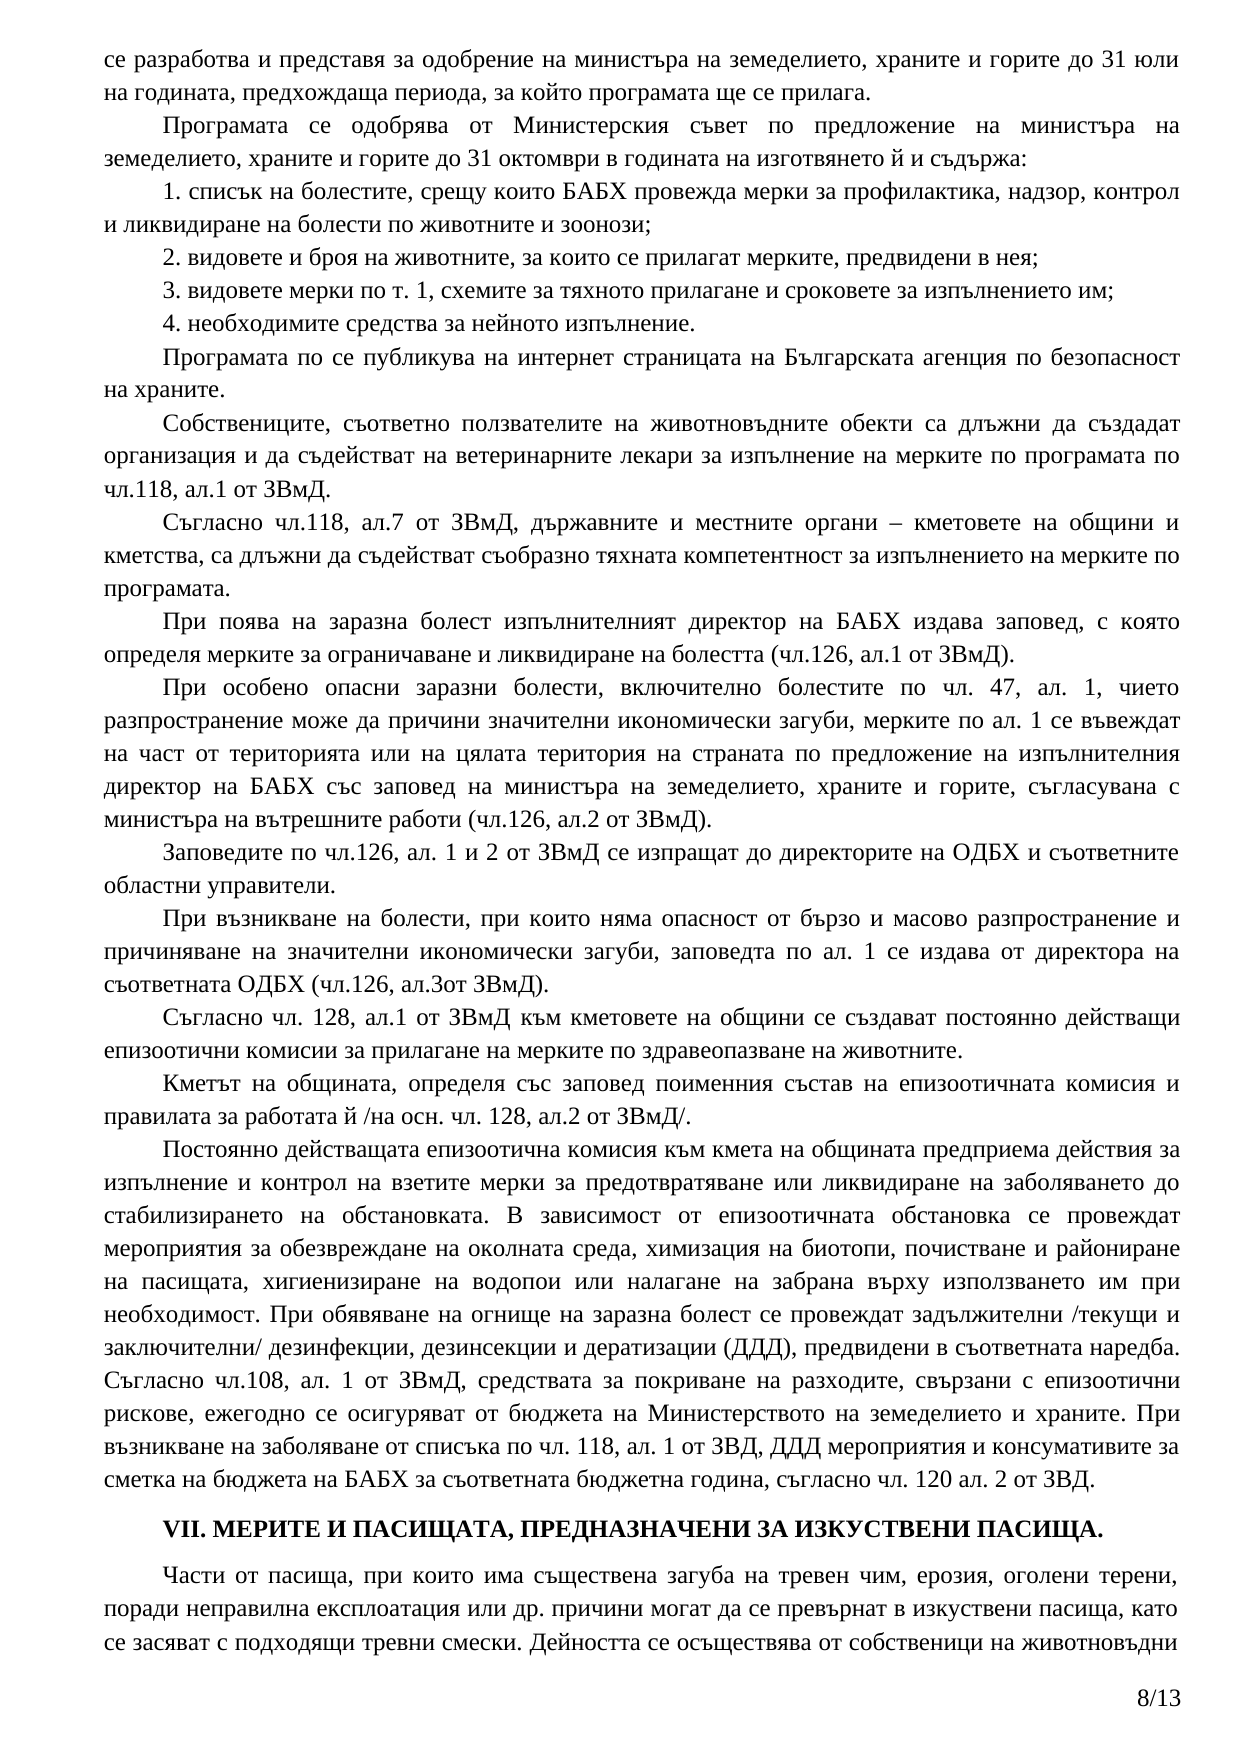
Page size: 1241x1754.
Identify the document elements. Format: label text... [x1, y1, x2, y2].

text Съгласно чл.118, ал.7 от ЗВмД, държавните и местните органи – кметовете на общини и кметства, са длъжни да съдействат съобразно тяхната компетентност за изпълнението на мерките по програмата. [103, 507, 1181, 601]
text 1. списък на болестите, срещу които БАБХ провежда мерки за профилактика, надзор, контрол и ликвидиране на болести по животните и зоонози; [103, 176, 1181, 238]
text Програмата се одобрява от Министерския съвет по предложение на министъра на земеделието, храните и горите до 31 октомври в годината на изготвянето й и съдържа: [103, 110, 1181, 172]
text се разработва и представя за одобрение на министъра на земеделието, храните и горите до 31 юли на годината, предхождаща периода, за който програмата ще се прилага. [103, 44, 1181, 106]
text 2. видовете и броя на животните, за които се прилагат мерките, предвидени в нея; [103, 242, 1181, 271]
text Кметът на общината, определя със заповед поименния състав на епизоотичната комисия и правилата за работата й /на осн. чл. 128, ал.2 от ЗВмД/. [103, 1068, 1181, 1130]
text 3. видовете мерки по т. 1, схемите за тяхното прилагане и сроковете за изпълнението им; [103, 276, 1181, 304]
text При възникване на болести, при които няма опасност от бързо и масово разпространение и причиняване на значителни икономически загуби, заповедта по ал. 1 се издава от директора на съответната ОДБХ (чл.126, ал.3от ЗВмД). [103, 903, 1181, 998]
text Постоянно действащата епизоотична комисия към кмета на общината предприема действия за изпълнение и контрол на взетите мерки за предотвратяване или ликвидиране на заболяването до стабилизирането на обстановката. В зависимост от епизоотичната обстановка се провеждат мероприятия за обезвреждане на околната среда, химизация на биотопи, почистване и райониране на пасищата, хигиенизиране на водопои или налагане на забрана върху използването им при необходимост. При обявяване на огнище на заразна болест се провеждат задължителни /текущи и заключителни/ дезинфекции, дезинсекции и дератизации (ДДД), предвидени в съответната наредба. Съгласно чл.108, ал. 1 от ЗВмД, средствата за покриване на разходите, свързани с епизоотични рискове, ежегодно се осигуряват от бюджета на Министерството на земеделието и храните. При възникване на заболяване от списъка по чл. 118, ал. 1 от ЗВД, ДДД мероприятия и консумативите за сметка на бюджета на БАБХ за съответната бюджетна година, съгласно чл. 120 ал. 2 от ЗВД. [103, 1134, 1181, 1493]
text 4. необходимите средства за нейното изпълнение. [103, 308, 1181, 337]
text Части от пасища, при които има съществена загуба на тревен чим, ерозия, оголени терени, поради неправилна експлоатация или др. причини могат да се превърнат в изкуствени пасища, като се засяват с подходящи тревни смески. Дейността се осъществява от собственици на животновъдни [103, 1561, 1179, 1655]
text Заповедите по чл.126, ал. 1 и 2 от ЗВмД се изпращат до директорите на ОДБХ и съответните областни управители. [103, 837, 1181, 899]
text Собствениците, съответно ползвателите на животновъдните обекти са длъжни да създадат организация и да съдействат на ветеринарните лекари за изпълнение на мерките по програмата по чл.118, ал.1 от ЗВмД. [103, 408, 1181, 502]
text При особено опасни заразни болести, включително болестите по чл. 47, ал. 1, чието разпространение може да причини значителни икономически загуби, мерките по ал. 1 се въвеждат на част от територията или на цялата територия на страната по предложение на изпълнителния директор на БАБХ със заповед на министъра на земеделието, храните и горите, съгласувана с министъра на вътрешните работи (чл.126, ал.2 от ЗВмД). [103, 672, 1181, 833]
text Съгласно чл. 128, ал.1 от ЗВмД към кметовете на общини се създават постоянно действащи епизоотични комисии за прилагане на мерките по здравеопазване на животните. [103, 1002, 1181, 1064]
text Програмата по се публикува на интернет страницата на Българската агенция по безопасност на храните. [103, 342, 1181, 403]
text VІІ. МЕРИТЕ И ПАСИЩАТА, ПРЕДНАЗНАЧЕНИ ЗА ИЗКУСТВЕНИ ПАСИЩА. [103, 1514, 1181, 1542]
text При поява на заразна болест изпълнителният директор на БАБХ издава заповед, с която определя мерките за ограничаване и ликвидиране на болестта (чл.126, ал.1 от ЗВмД). [103, 606, 1181, 667]
